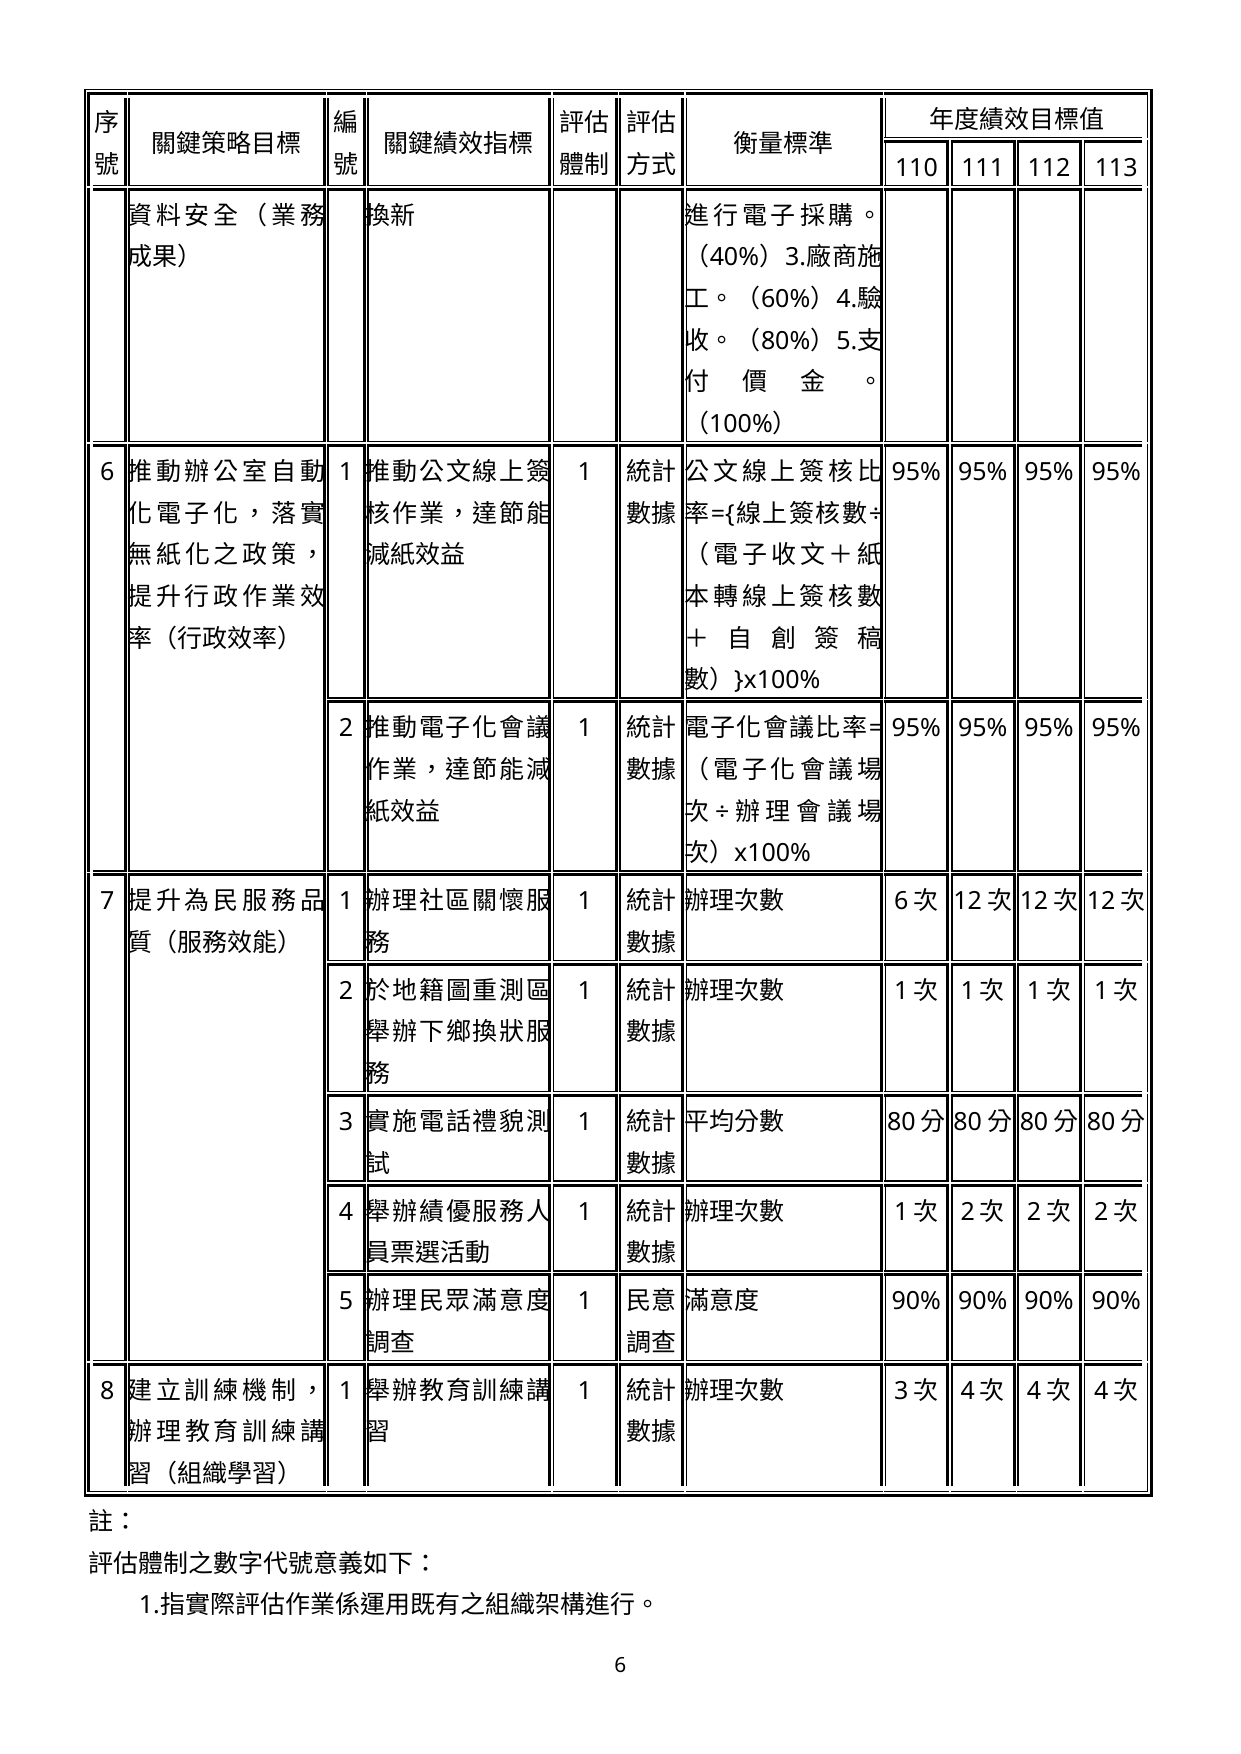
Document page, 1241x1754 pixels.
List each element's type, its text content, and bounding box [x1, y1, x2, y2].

table_cell 8 [87, 1360, 127, 1491]
table_cell 90% [886, 1276, 946, 1359]
table_cell 2次 [1019, 1187, 1079, 1270]
table_cell [886, 191, 946, 441]
table_cell 1 [329, 447, 363, 697]
table_cell 辦理民眾滿意度調查 [369, 1276, 548, 1359]
table_cell 舉辦教育訓練講習 [366, 1366, 551, 1491]
table_cell 推動公文線上簽核作業，達節能減紙效益 [369, 447, 548, 697]
table_cell 1 [554, 966, 615, 1091]
table_cell [87, 185, 127, 441]
table_cell 辦理老舊辦公設備及器具之汰舊換新 [369, 191, 548, 441]
table_cell 4次 [1016, 1360, 1082, 1491]
text 評估體制之數字代號意義如下： [89, 1539, 1152, 1580]
table_cell 統計數據 [621, 876, 681, 959]
table_cell 推動辦公室自動化電子化，落實無紙化之政策，提升行政作業效率（行政效率） [130, 447, 323, 870]
table_header 關鍵績效指標 [366, 90, 551, 184]
table_cell 12次 [1019, 876, 1079, 959]
table_cell 90% [1019, 1276, 1079, 1359]
table_cell [329, 191, 363, 441]
table_cell 統計數據 [618, 1360, 684, 1491]
table_cell 1 [554, 1276, 615, 1359]
table_cell 95% [1019, 703, 1079, 870]
table_cell 4次 [1082, 1360, 1150, 1491]
table_cell 95% [886, 703, 946, 870]
table_cell 滿意度 [687, 1276, 880, 1359]
table_cell 1次 [1082, 960, 1150, 1091]
table_cell 1次 [886, 1187, 946, 1270]
table_cell 6 [87, 441, 127, 870]
table_cell 資料安全（業務成果） [130, 191, 323, 441]
text 1.指實際評估作業係運用既有之組織架構進行。 [89, 1580, 1152, 1622]
table_cell 12次 [953, 876, 1013, 959]
table_cell 95% [953, 703, 1013, 870]
table_cell 1 [554, 1187, 615, 1270]
table_cell 建立訓練機制，辦理教育訓練講習（組織學習） [127, 1360, 326, 1491]
table_cell 1次 [953, 966, 1013, 1091]
table_cell 統計數據 [621, 1187, 681, 1270]
table_cell 3次 [883, 1360, 949, 1491]
table_cell 辦理次數 [687, 876, 880, 959]
table_cell 95% [886, 447, 946, 697]
table_cell [953, 191, 1013, 441]
table_cell 90% [953, 1276, 1013, 1359]
table_cell 2次 [953, 1187, 1013, 1270]
table_cell 統計數據 [621, 703, 681, 870]
table_header 編號 [326, 90, 366, 184]
table_cell 90% [1082, 1270, 1150, 1359]
table_cell 統計數據 [621, 1097, 681, 1180]
table_cell 統計數據 [621, 966, 681, 1091]
table_cell 2次 [1082, 1180, 1150, 1270]
table_cell 1 [326, 1360, 366, 1491]
table_header 序號 [90, 95, 127, 184]
table_cell 1次 [1019, 966, 1079, 1091]
table_cell 統計數據 [621, 447, 681, 697]
table_cell 辦理次數 [684, 1360, 883, 1491]
table_cell 平均分數 [687, 1097, 880, 1180]
table_cell 1 [329, 876, 363, 959]
table_cell [1019, 191, 1079, 441]
table_cell 6次 [886, 876, 946, 959]
table_cell 95% [1082, 697, 1150, 870]
table_cell 80分 [886, 1097, 946, 1180]
table_cell 111 [953, 143, 1013, 184]
table_cell 2 [329, 966, 363, 1091]
table_cell 1 [554, 876, 615, 959]
table_cell 5 [329, 1276, 363, 1359]
table_header 衡量標準 [684, 90, 883, 184]
table_header 年度績效目標值 [883, 90, 1150, 137]
table_cell 推動電子化會議作業，達節能減紙效益 [369, 703, 548, 870]
table_cell 95% [1082, 441, 1150, 697]
table_cell 公文線上簽核比率={線上簽核數÷（電子收文＋紙本轉線上簽核數＋自創簽稿數）}x100% [687, 447, 880, 697]
table_header 評估方式 [618, 90, 684, 184]
table_cell 1.資料蒐集、前置作業。（20%）2.進行電子採購。（40%）3.廠商施工。（60%）4.驗收。（80%）5.支付價金。（100%） [687, 191, 880, 441]
table_cell [621, 191, 681, 441]
table_cell 於地籍圖重測區舉辦下鄉換狀服務 [369, 966, 548, 1091]
table_cell 1 [551, 1360, 618, 1491]
table_cell 辦理次數 [687, 966, 880, 1091]
table_cell 80分 [1019, 1097, 1079, 1180]
table_cell 電子化會議比率=（電子化會議場次÷辦理會議場次）x100% [687, 703, 880, 870]
table_cell 4 [329, 1187, 363, 1270]
table_cell 1 [554, 703, 615, 870]
table_cell 1 [554, 1097, 615, 1180]
table_cell 提升為民服務品質（服務效能） [130, 876, 323, 1359]
table_cell 辦理次數 [687, 1187, 880, 1270]
table_cell [554, 191, 615, 441]
table_cell 1次 [886, 966, 946, 1091]
table_cell 95% [953, 447, 1013, 697]
table_cell 112 [1019, 143, 1079, 184]
table_cell 113 [1082, 137, 1150, 184]
text 註： [89, 1497, 1152, 1539]
table_header 評估體制 [551, 90, 618, 184]
table_cell 實施電話禮貌測試 [369, 1097, 548, 1180]
table_cell 7 [87, 870, 127, 1359]
table_cell 80分 [953, 1097, 1013, 1180]
table_header 關鍵策略目標 [127, 90, 326, 184]
table_cell 舉辦績優服務人員票選活動 [369, 1187, 548, 1270]
table_cell 80分 [1082, 1091, 1150, 1180]
table_cell 2 [329, 703, 363, 870]
table_cell 民意調查 [621, 1276, 681, 1359]
table_cell 110 [886, 143, 946, 184]
table_cell 12次 [1082, 870, 1150, 959]
table_cell [1082, 185, 1150, 441]
table_cell 辦理社區關懷服務 [369, 876, 548, 959]
table_cell 3 [329, 1097, 363, 1180]
table_cell 95% [1019, 447, 1079, 697]
table_cell 4次 [949, 1360, 1016, 1491]
table_cell 1 [554, 447, 615, 697]
